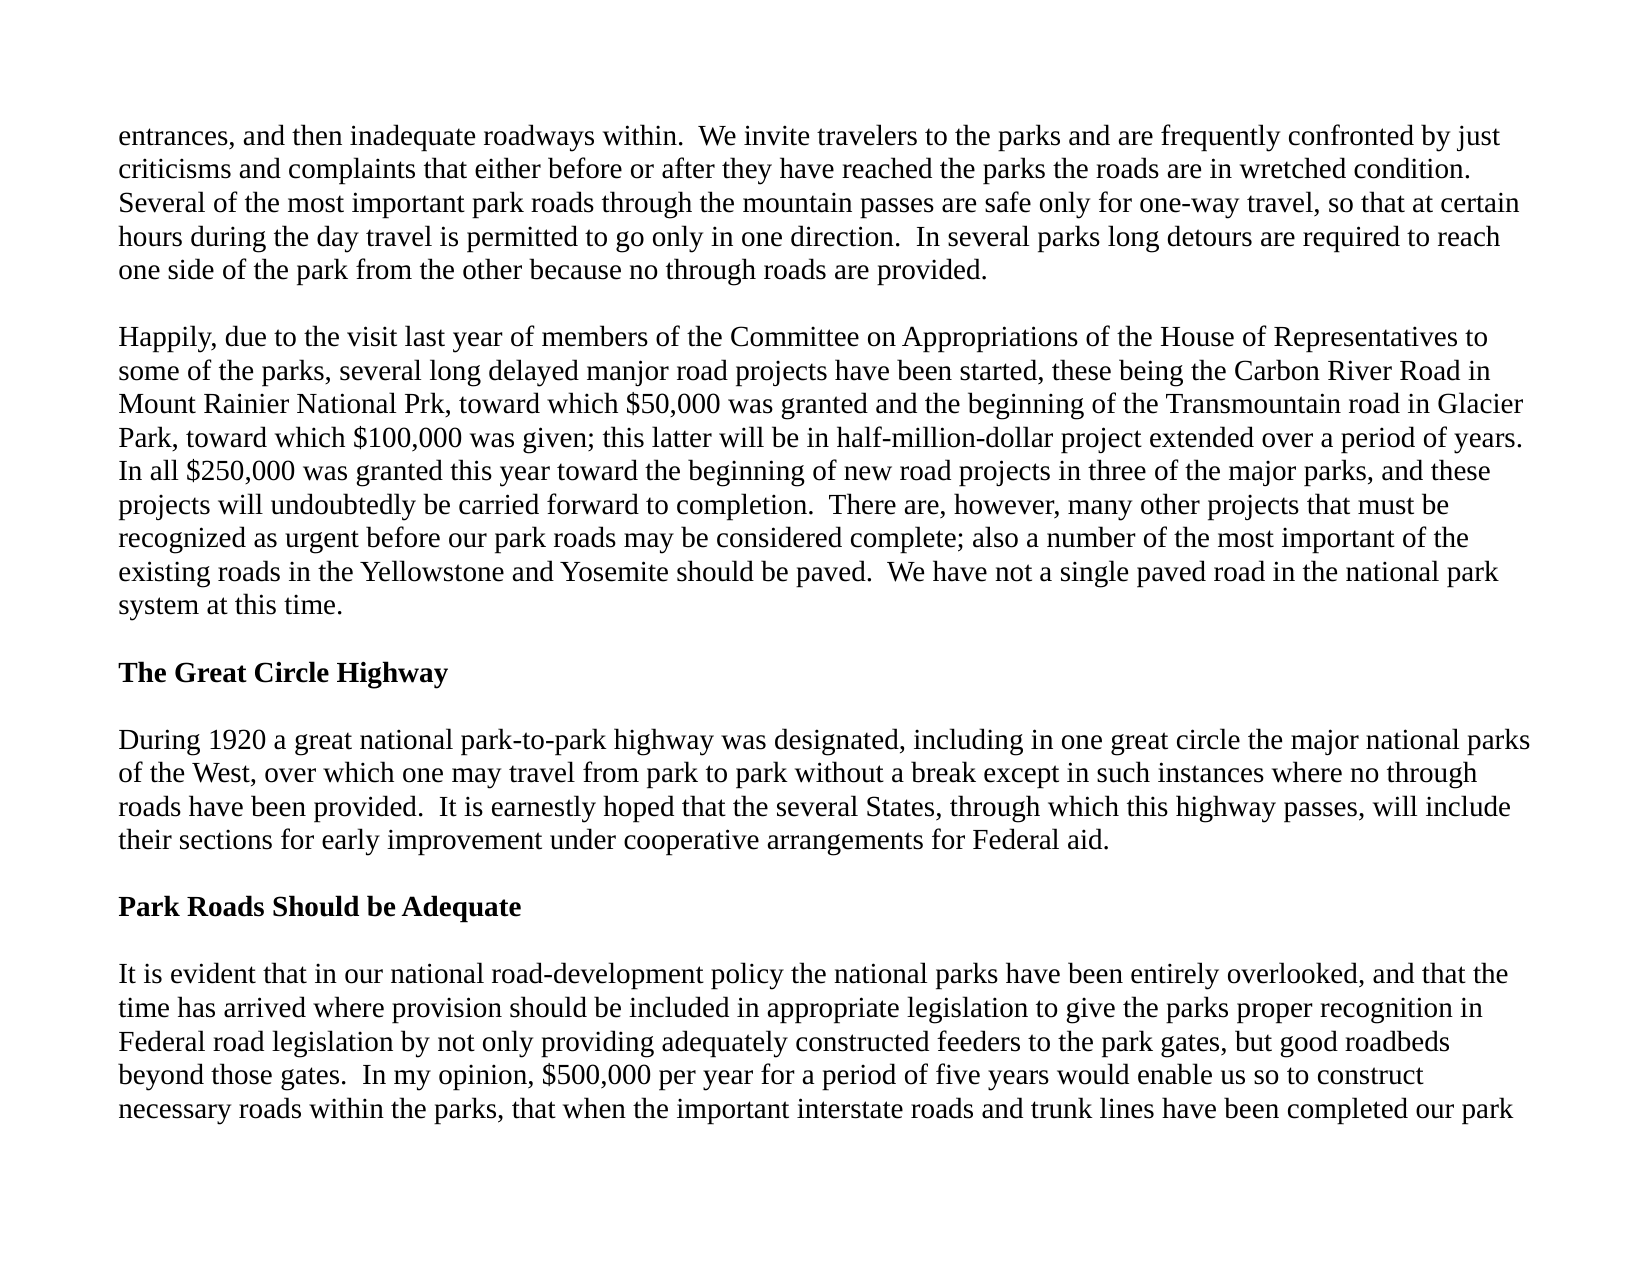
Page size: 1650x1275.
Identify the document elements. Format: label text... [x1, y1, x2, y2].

text During 1920 a great national park-to-park highway was designated, including in one great circle the major national parks of the West, over which one may travel from park to park without a break except in such instances where no through roads have been provided. It is earnestly hoped that the several States, through which this highway passes, will include their sections for early improvement under cooperative arrangements for Federal aid. [118, 722, 1532, 856]
text The Great Circle Highway [118, 655, 1532, 688]
text Park Roads Should be Adequate [118, 889, 1532, 923]
text Happily, due to the visit last year of members of the Committee on Appropriations of the House of Representatives to some of the parks, several long delayed manjor road projects have been started, these being the Carbon River Road in Mount Rainier National Prk, toward which $50,000 was granted and the beginning of the Transmountain road in Glacier Park, toward which $100,000 was given; this latter will be in half-million-dollar project extended over a period of years. In all $250,000 was granted this year toward the beginning of new road projects in three of the major parks, and these projects will undoubtedly be carried forward to completion. There are, however, many other projects that must be recognized as urgent before our park roads may be considered complete; also a number of the most important of the existing roads in the Yellowstone and Yosemite should be paved. We have not a single paved road in the national park system at this time. [118, 319, 1532, 621]
text It is evident that in our national road-development policy the national parks have been entirely overlooked, and that the time has arrived where provision should be included in appropriate legislation to give the parks proper recognition in Federal road legislation by not only providing adequately constructed feeders to the park gates, but good roadbeds beyond those gates. In my opinion, $500,000 per year for a period of five years would enable us so to construct necessary roads within the parks, that when the important interstate roads and trunk lines have been completed our park [118, 957, 1532, 1124]
text entrances, and then inadequate roadways within. We invite travelers to the parks and are frequently confronted by just criticisms and complaints that either before or after they have reached the parks the roads are in wretched condition. Several of the most important park roads through the mountain passes are safe only for one-way travel, so that at certain hours during the day travel is permitted to go only in one direction. In several parks long detours are required to reach one side of the park from the other because no through roads are provided. [118, 118, 1532, 286]
